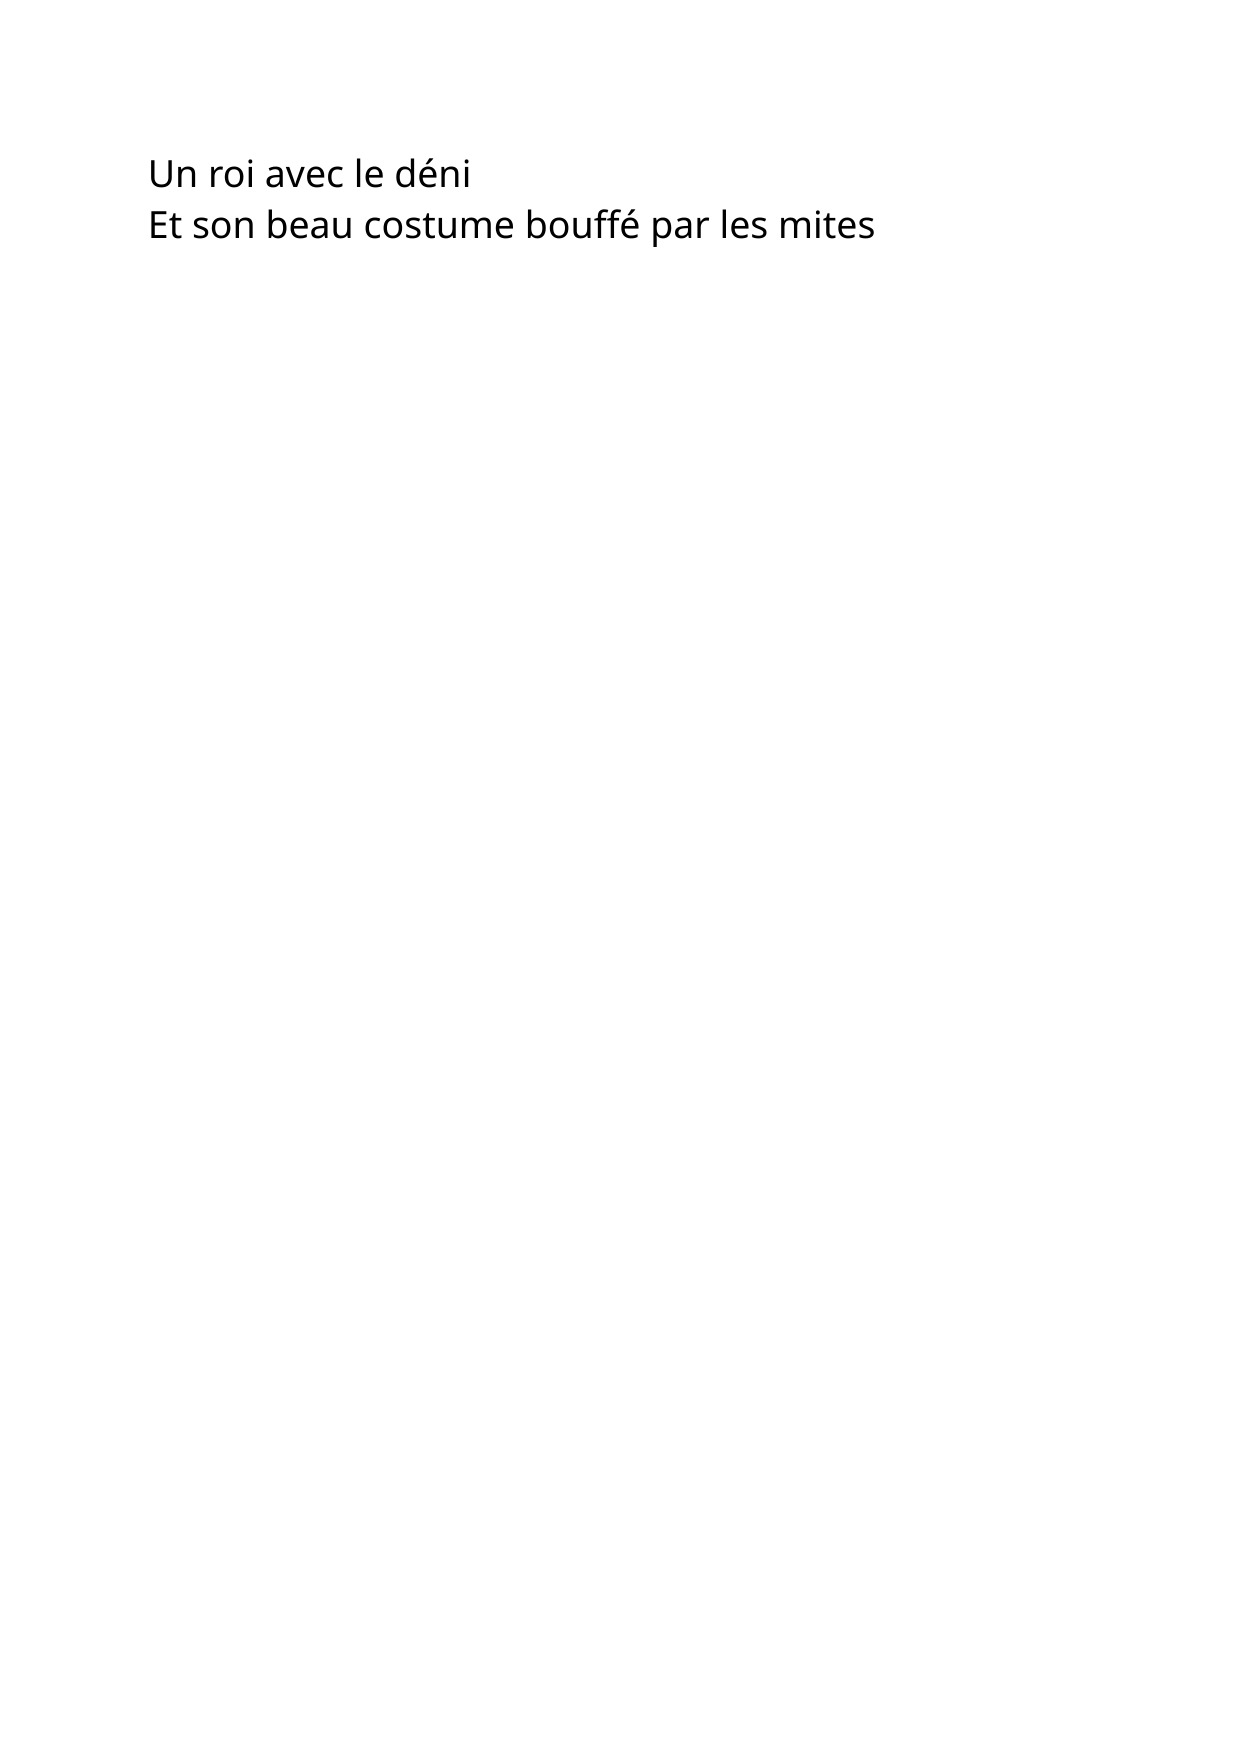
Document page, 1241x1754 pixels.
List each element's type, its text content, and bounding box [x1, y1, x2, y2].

text Un roi avec le déni [148, 148, 1093, 199]
text Et son beau costume bouffé par les mites [148, 199, 1093, 250]
